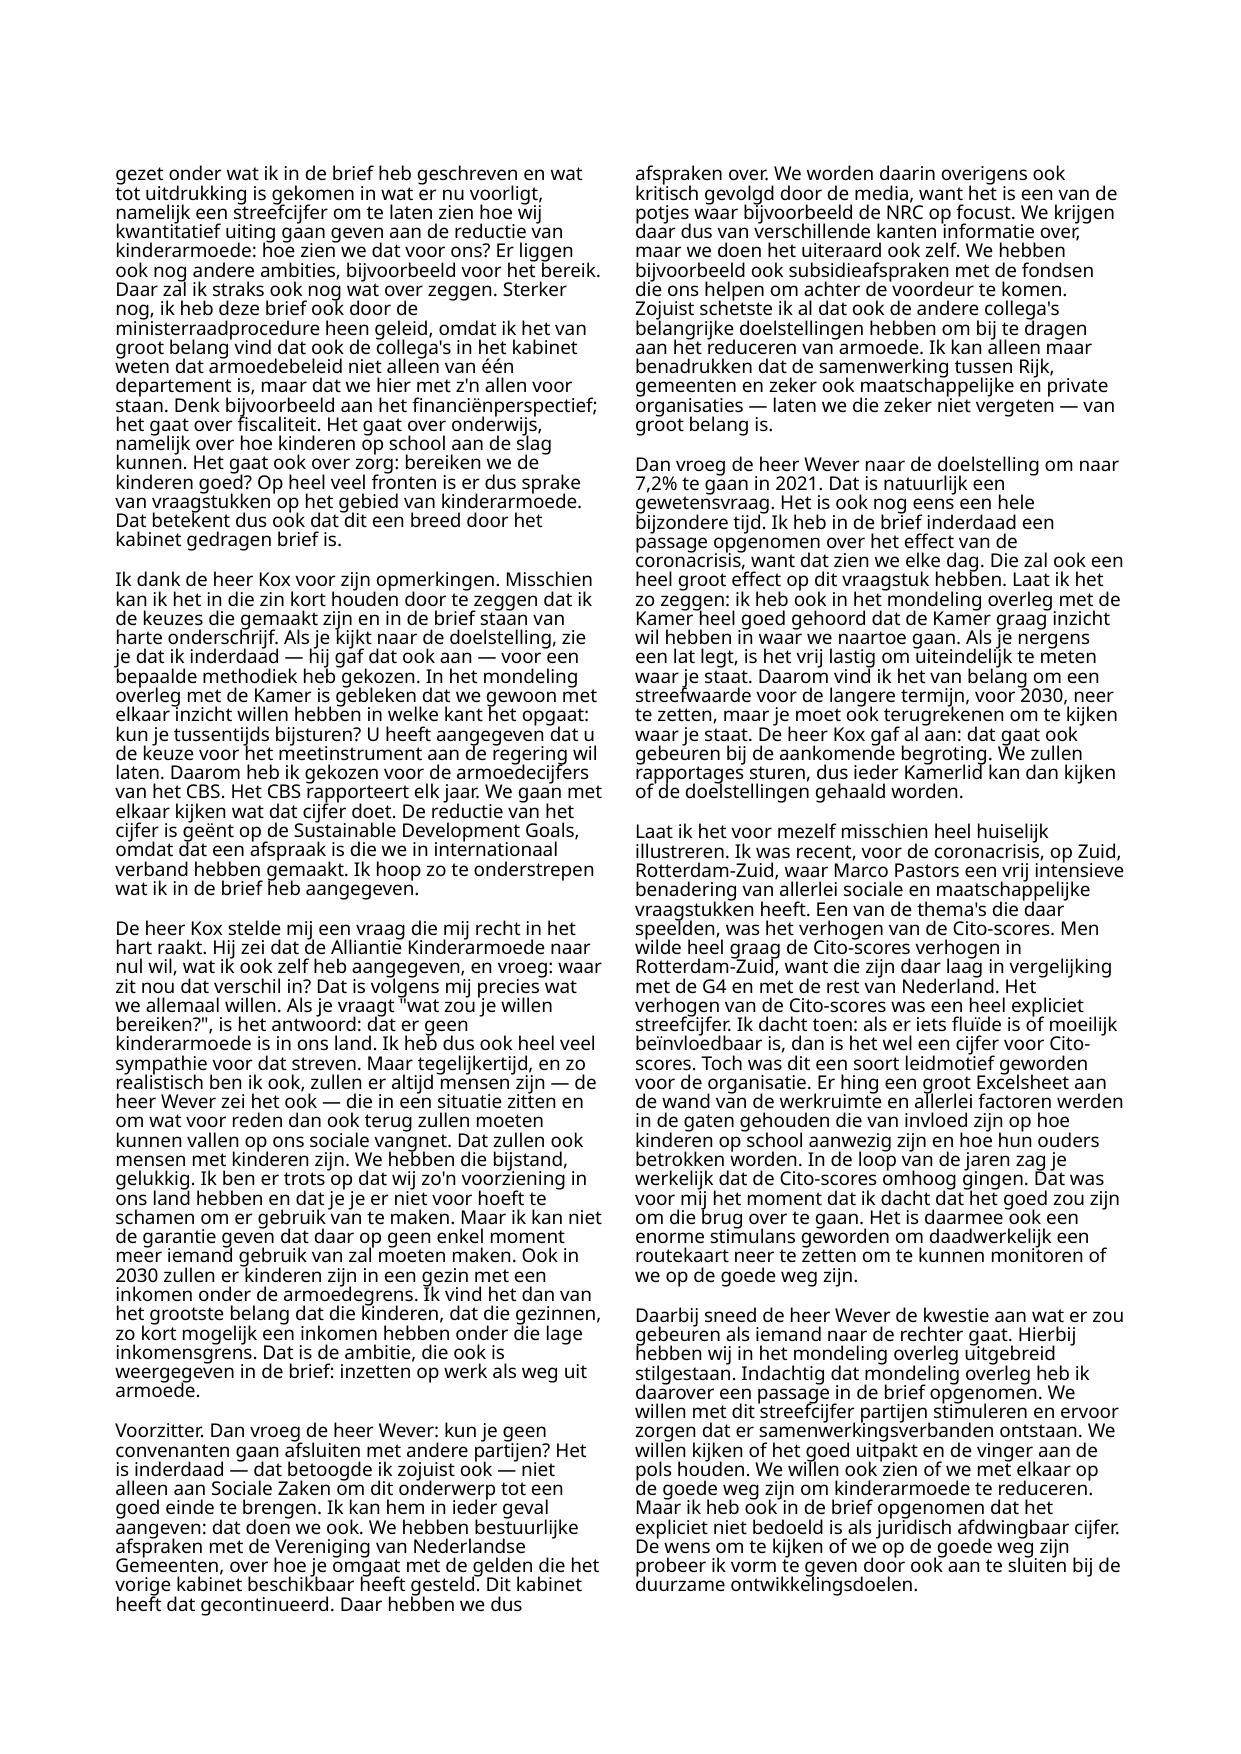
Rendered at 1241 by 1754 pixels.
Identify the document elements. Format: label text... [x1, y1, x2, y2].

text afspraken over. We worden daarin overigens ook kritisch gevolgd door de media, want het is een van de potjes waar bijvoorbeeld de NRC op focust. We krijgen daar dus van verschillende kanten informatie over, maar we doen het uiteraard ook zelf. We hebben bijvoorbeeld ook subsidieafspraken met de fondsen die ons helpen om achter de voordeur te komen. Zojuist schetste ik al dat ook de andere collega's belangrijke doelstellingen hebben om bij te dragen aan het reduceren van armoede. Ik kan alleen maar benadrukken dat de samenwerking tussen Rijk, gemeenten en zeker ook maatschappelijke en private organisaties — laten we die zeker niet vergeten — van groot belang is. [635, 165, 1125, 435]
text Dan vroeg de heer Wever naar de doelstelling om naar 7,2% te gaan in 2021. Dat is natuurlijk een gewetensvraag. Het is ook nog eens een hele bijzondere tijd. Ik heb in de brief inderdaad een passage opgenomen over het effect van de coronacrisis, want dat zien we elke dag. Die zal ook een heel groot effect op dit vraagstuk hebben. Laat ik het zo zeggen: ik heb ook in het mondeling overleg met de Kamer heel goed gehoord dat de Kamer graag inzicht wil hebben in waar we naartoe gaan. Als je nergens een lat legt, is het vrij lastig om uiteindelijk te meten waar je staat. Daarom vind ik het van belang om een streefwaarde voor de langere termijn, voor 2030, neer te zetten, maar je moet ook terugrekenen om te kijken waar je staat. De heer Kox gaf al aan: dat gaat ook gebeuren bij de aankomende begroting. We zullen rapportages sturen, dus ieder Kamerlid kan dan kijken of de doelstellingen gehaald worden. [635, 456, 1125, 803]
text Ik dank de heer Kox voor zijn opmerkingen. Misschien kan ik het in die zin kort houden door te zeggen dat ik de keuzes die gemaakt zijn en in de brief staan van harte onderschrijf. Als je kijkt naar de doelstelling, zie je dat ik inderdaad — hij gaf dat ook aan — voor een bepaalde methodiek heb gekozen. In het mondeling overleg met de Kamer is gebleken dat we gewoon met elkaar inzicht willen hebben in welke kant het opgaat: kun je tussentijds bijsturen? U heeft aangegeven dat u de keuze voor het meetinstrument aan de regering wil laten. Daarom heb ik gekozen voor de armoedecijfers van het CBS. Het CBS rapporteert elk jaar. We gaan met elkaar kijken wat dat cijfer doet. De reductie van het cijfer is geënt op de Sustainable Development Goals, omdat dat een afspraak is die we in internationaal verband hebben gemaakt. Ik hoop zo te onderstrepen wat ik in de brief heb aangegeven. [115, 571, 605, 899]
text Voorzitter. Dan vroeg de heer Wever: kun je geen convenanten gaan afsluiten met andere partijen? Het is inderdaad — dat betoogde ik zojuist ook — niet alleen aan Sociale Zaken om dit onderwerp tot een goed einde te brengen. Ik kan hem in ieder geval aangeven: dat doen we ook. We hebben bestuurlijke afspraken met de Vereniging van Nederlandse Gemeenten, over hoe je omgaat met de gelden die het vorige kabinet beschikbaar heeft gesteld. Dit kabinet heeft dat gecontinueerd. Daar hebben we dus [115, 1422, 605, 1615]
text Daarbij sneed de heer Wever de kwestie aan wat er zou gebeuren als iemand naar de rechter gaat. Hierbij hebben wij in het mondeling overleg uitgebreid stilgestaan. Indachtig dat mondeling overleg heb ik daarover een passage in de brief opgenomen. We willen met dit streefcijfer partijen stimuleren en ervoor zorgen dat er samenwerkingsverbanden ontstaan. We willen kijken of het goed uitpakt en de vinger aan de pols houden. We willen ook zien of we met elkaar op de goede weg zijn om kinderarmoede te reduceren. Maar ik heb ook in de brief opgenomen dat het expliciet niet bedoeld is als juridisch afdwingbaar cijfer. De wens om te kijken of we op de goede weg zijn probeer ik vorm te geven door ook aan te sluiten bij de duurzame ontwikkelingsdoelen. [635, 1307, 1125, 1596]
text Laat ik het voor mezelf misschien heel huiselijk illustreren. Ik was recent, voor de coronacrisis, op Zuid, Rotterdam-Zuid, waar Marco Pastors een vrij intensieve benadering van allerlei sociale en maatschappelijke vraagstukken heeft. Een van de thema's die daar speelden, was het verhogen van de Cito-scores. Men wilde heel graag de Cito-scores verhogen in Rotterdam-Zuid, want die zijn daar laag in vergelijking met de G4 en met de rest van Nederland. Het verhogen van de Cito-scores was een heel expliciet streefcijfer. Ik dacht toen: als er iets fluïde is of moeilijk beïnvloedbaar is, dan is het wel een cijfer voor Cito-scores. Toch was dit een soort leidmotief geworden voor de organisatie. Er hing een groot Excelsheet aan de wand van de werkruimte en allerlei factoren werden in de gaten gehouden die van invloed zijn op hoe kinderen op school aanwezig zijn en hoe hun ouders betrokken worden. In de loop van de jaren zag je werkelijk dat de Cito-scores omhoog gingen. Dat was voor mij het moment dat ik dacht dat het goed zou zijn om die brug over te gaan. Het is daarmee ook een enorme stimulans geworden om daadwerkelijk een routekaart neer te zetten om te kunnen monitoren of we op de goede weg zijn. [635, 823, 1125, 1286]
text gezet onder wat ik in de brief heb geschreven en wat tot uitdrukking is gekomen in wat er nu voorligt, namelijk een streefcijfer om te laten zien hoe wij kwantitatief uiting gaan geven aan de reductie van kinderarmoede: hoe zien we dat voor ons? Er liggen ook nog andere ambities, bijvoorbeeld voor het bereik. Daar zal ik straks ook nog wat over zeggen. Sterker nog, ik heb deze brief ook door de ministerraadprocedure heen geleid, omdat ik het van groot belang vind dat ook de collega's in het kabinet weten dat armoedebeleid niet alleen van één departement is, maar dat we hier met z'n allen voor staan. Denk bijvoorbeeld aan het financiënperspectief; het gaat over fiscaliteit. Het gaat over onderwijs, namelijk over hoe kinderen op school aan de slag kunnen. Het gaat ook over zorg: bereiken we de kinderen goed? Op heel veel fronten is er dus sprake van vraagstukken op het gebied van kinderarmoede. Dat betekent dus ook dat dit een breed door het kabinet gedragen brief is. [115, 165, 605, 551]
text De heer Kox stelde mij een vraag die mij recht in het hart raakt. Hij zei dat de Alliantie Kinderarmoede naar nul wil, wat ik ook zelf heb aangegeven, en vroeg: waar zit nou dat verschil in? Dat is volgens mij precies wat we allemaal willen. Als je vraagt "wat zou je willen bereiken?", is het antwoord: dat er geen kinderarmoede is in ons land. Ik heb dus ook heel veel sympathie voor dat streven. Maar tegelijkertijd, en zo realistisch ben ik ook, zullen er altijd mensen zijn — de heer Wever zei het ook — die in een situatie zitten en om wat voor reden dan ook terug zullen moeten kunnen vallen op ons sociale vangnet. Dat zullen ook mensen met kinderen zijn. We hebben die bijstand, gelukkig. Ik ben er trots op dat wij zo'n voorziening in ons land hebben en dat je je er niet voor hoeft te schamen om er gebruik van te maken. Maar ik kan niet de garantie geven dat daar op geen enkel moment meer iemand gebruik van zal moeten maken. Ook in 2030 zullen er kinderen zijn in een gezin met een inkomen onder de armoedegrens. Ik vind het dan van het grootste belang dat die kinderen, dat die gezinnen, zo kort mogelijk een inkomen hebben onder die lage inkomensgrens. Dat is de ambitie, die ook is weergegeven in de brief: inzetten op werk als weg uit armoede. [115, 920, 605, 1402]
